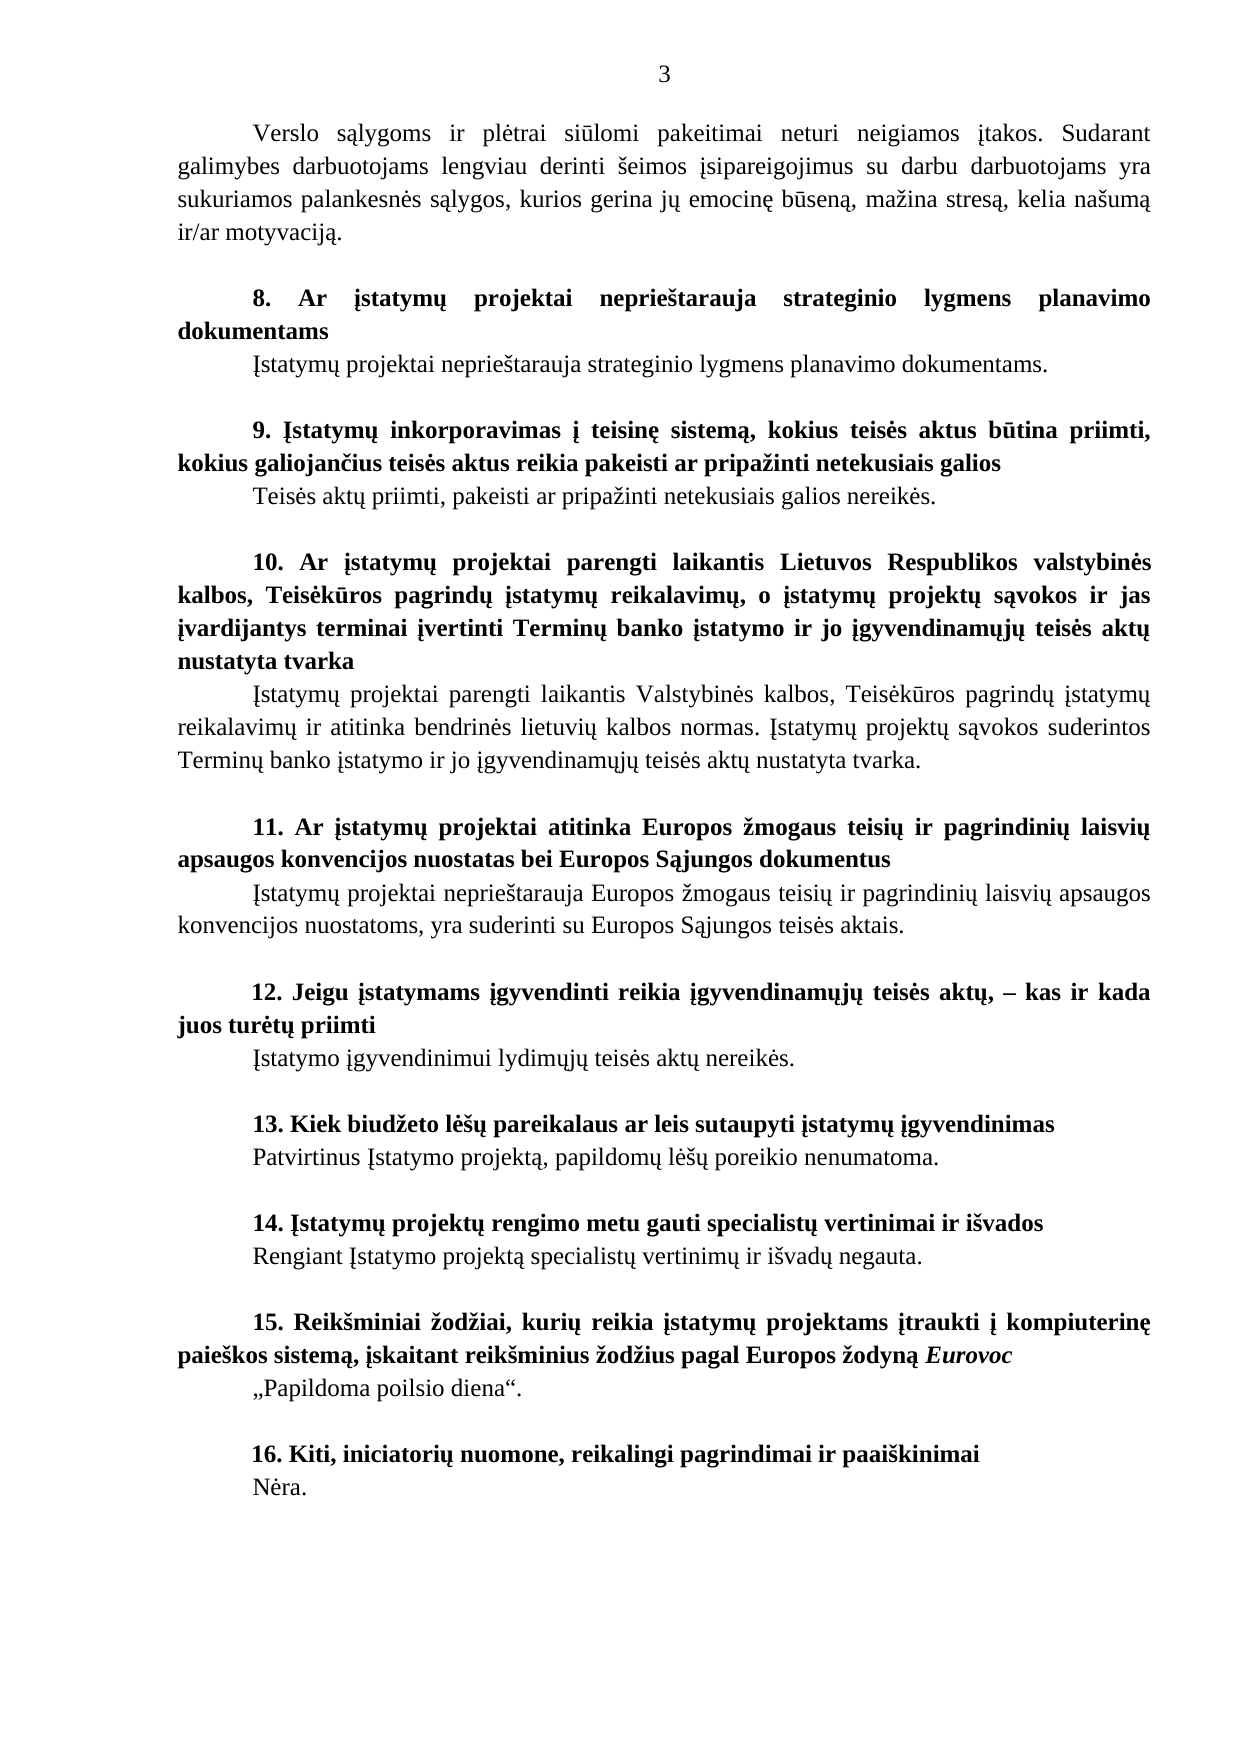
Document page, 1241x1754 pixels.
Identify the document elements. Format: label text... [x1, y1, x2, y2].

text Verslo sąlygoms ir plėtrai siūlomi pakeitimai neturi neigiamos įtakos. Sudarant galimybes darbuotojams lengviau derinti šeimos įsipareigojimus su darbu darbuotojams yra sukuriamos palankesnės sąlygos, kurios gerina jų emocinę būseną, mažina stresą, kelia našumą ir/ar motyvaciją. [177, 118, 1152, 246]
text 9. Įstatymų inkorporavimas į teisinę sistemą, kokius teisės aktus būtina priimti, kokius galiojančius teisės aktus reikia pakeisti ar pripažinti netekusiais galios [177, 415, 1152, 477]
text Įstatymų projektai neprieštarauja strateginio lygmens planavimo dokumentams. [177, 349, 1152, 378]
text 8. Ar įstatymų projektai neprieštarauja strateginio lygmens planavimo dokumentams [177, 283, 1152, 345]
text Įstatymų projektai neprieštarauja Europos žmogaus teisių ir pagrindinių laisvių apsaugos konvencijos nuostatoms, yra suderinti su Europos Sąjungos teisės aktais. [177, 878, 1152, 939]
text Įstatymų projektai parengti laikantis Valstybinės kalbos, Teisėkūros pagrindų įstatymų reikalavimų ir atitinka bendrinės lietuvių kalbos normas. Įstatymų projektų sąvokos suderintos Terminų banko įstatymo ir jo įgyvendinamųjų teisės aktų nustatyta tvarka. [177, 679, 1152, 774]
text 15. Reikšminiai žodžiai, kurių reikia įstatymų projektams įtraukti į kompiuterinę paieškos sistemą, įskaitant reikšminius žodžius pagal Europos žodyną Eurovoc [177, 1307, 1152, 1369]
text Nėra. [177, 1472, 1152, 1501]
text Rengiant Įstatymo projektą specialistų vertinimų ir išvadų negauta. [177, 1241, 1152, 1269]
text 12. Jeigu įstatymams įgyvendinti reikia įgyvendinamųjų teisės aktų, – kas ir kada juos turėtų priimti [177, 977, 1152, 1038]
text 14. Įstatymų projektų rengimo metu gauti specialistų vertinimai ir išvados [177, 1208, 1152, 1237]
text 13. Kiek biudžeto lėšų pareikalaus ar leis sutaupyti įstatymų įgyvendinimas [177, 1109, 1152, 1137]
text 16. Kiti, iniciatorių nuomone, reikalingi pagrindimai ir paaiškinimai [177, 1439, 1152, 1468]
text Įstatymo įgyvendinimui lydimųjų teisės aktų nereikės. [177, 1043, 1152, 1071]
text 10. Ar įstatymų projektai parengti laikantis Lietuvos Respublikos valstybinės kalbos, Teisėkūros pagrindų įstatymų reikalavimų, o įstatymų projektų sąvokos ir jas įvardijantys terminai įvertinti Terminų banko įstatymo ir jo įgyvendinamųjų teisės aktų nustatyta tvarka [177, 547, 1152, 675]
text „Papildoma poilsio diena“. [177, 1373, 1152, 1402]
text 11. Ar įstatymų projektai atitinka Europos žmogaus teisių ir pagrindinių laisvių apsaugos konvencijos nuostatas bei Europos Sąjungos dokumentus [177, 812, 1152, 873]
text Teisės aktų priimti, pakeisti ar pripažinti netekusiais galios nereikės. [177, 481, 1152, 510]
text Patvirtinus Įstatymo projektą, papildomų lėšų poreikio nenumatoma. [177, 1142, 1152, 1171]
